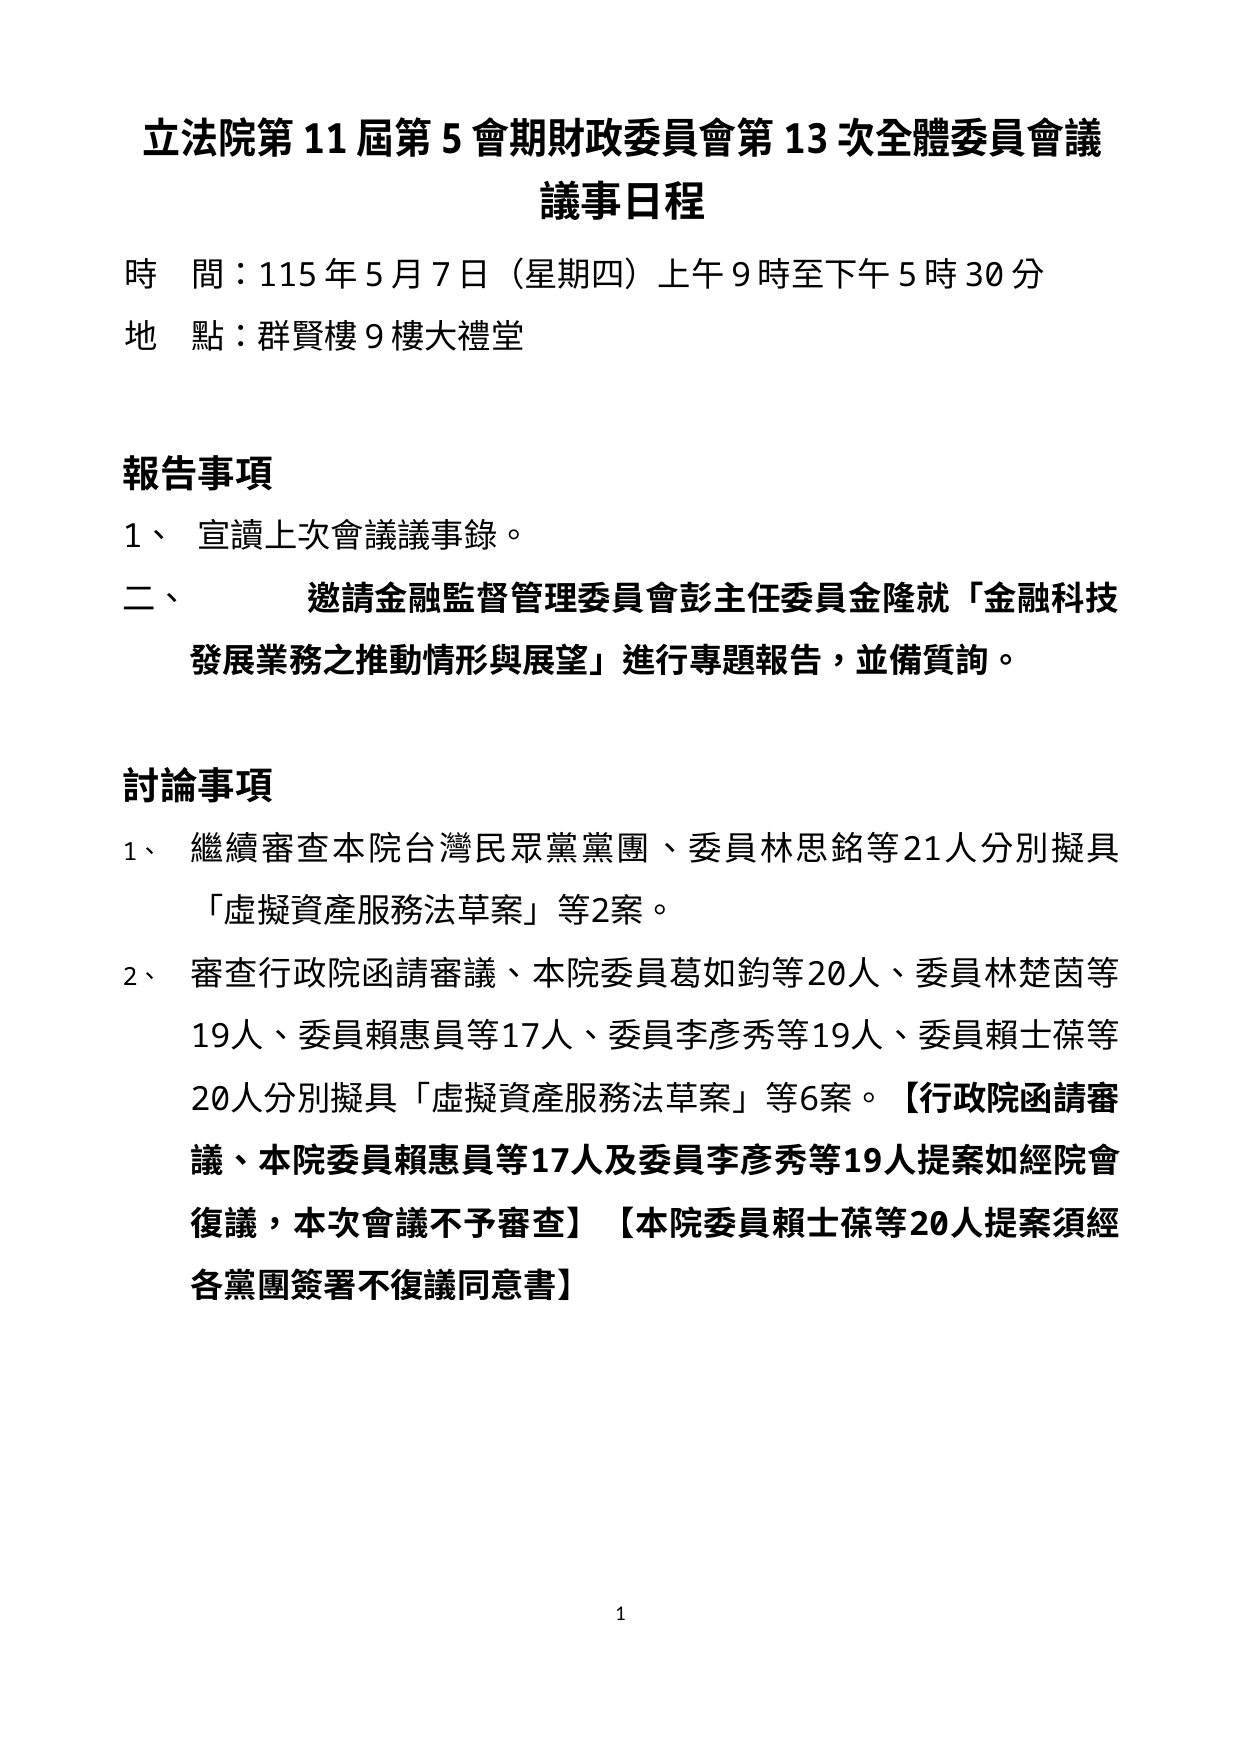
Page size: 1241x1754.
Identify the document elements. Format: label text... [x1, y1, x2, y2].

text 時 間：115年5月7日（星期四）上午9時至下午5時30分 [124, 230, 1120, 293]
text 二、 邀請金融監督管理委員會彭主任委員金隆就「金融科技發展業務之推動情形與展望」進行專題報告，並備質詢。 [122, 554, 1120, 679]
text 討論事項 [122, 742, 1120, 804]
text 立法院第11屆第5會期財政委員會第13次全體委員會議議事日程 [124, 94, 1120, 219]
text 地 點：群賢樓9樓大禮堂 [124, 293, 1120, 355]
list 宣讀上次會議議事錄。 [122, 492, 1120, 554]
list 審查行政院函請審議、本院委員葛如鈞等20人、委員林楚茵等19人、委員賴惠員等17人、委員李彥秀等19人、委員賴士葆等20人分別擬具「虛擬資產服務法草案」等6案。【行政院函請審議、本院委員賴惠員等17人及委員李彥秀等19人提案如經院會復議，本次會議不予審查】【本院委員賴士葆等20人提案須經各黨團簽署不復議同意書】 [122, 929, 1120, 1304]
list 繼續審查本院台灣民眾黨黨團、委員林思銘等21人分別擬具「虛擬資產服務法草案」等2案。 [122, 804, 1120, 929]
text 報告事項 [122, 429, 1120, 492]
